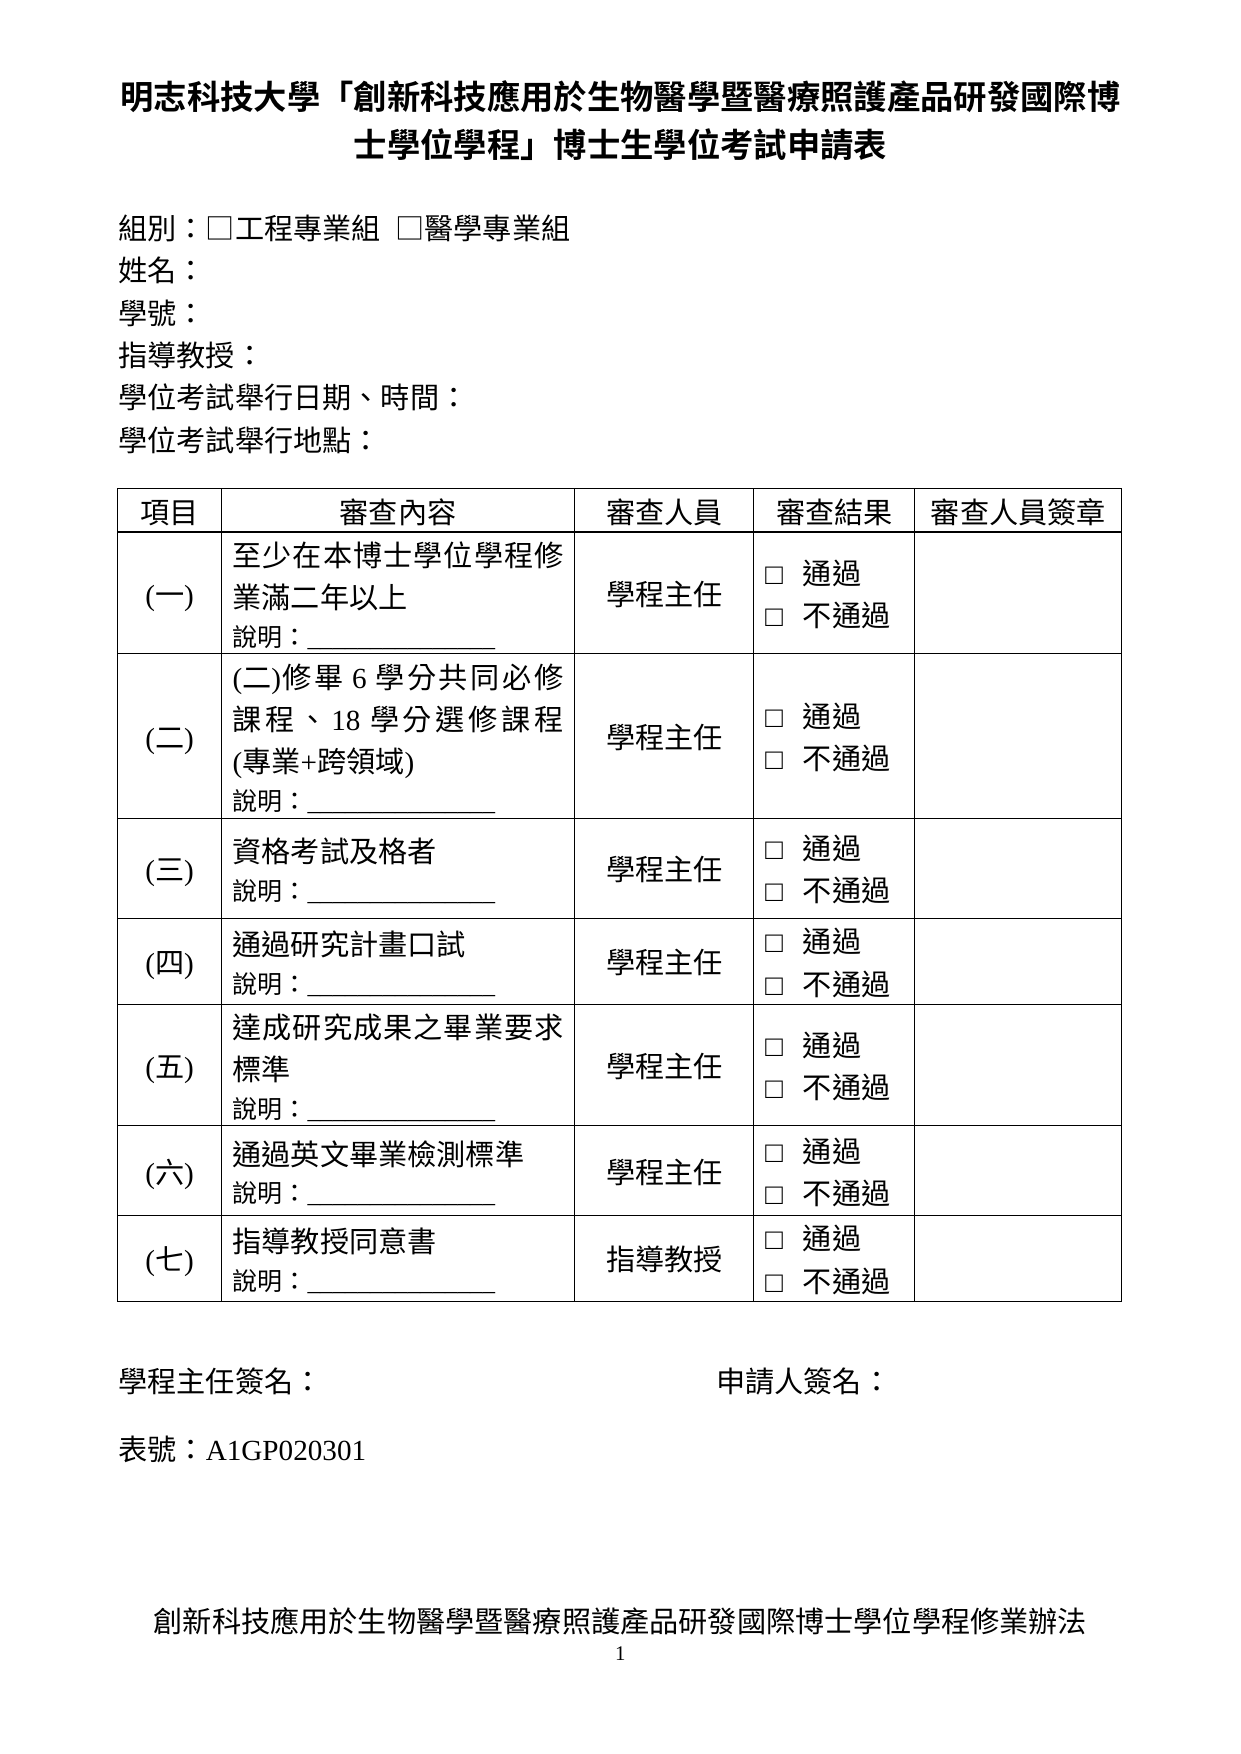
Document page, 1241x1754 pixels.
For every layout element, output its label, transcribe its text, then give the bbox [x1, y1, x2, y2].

text 指導教授： [118, 332, 1122, 375]
table_header 審查人員 [575, 489, 753, 531]
table_cell (二) 修畢6學分共同必修課程、18學分選修課程(專業+跨領域) 說明：_______________ [222, 654, 574, 817]
table_cell 通過 不通過 [754, 1126, 914, 1215]
text 學程主任簽名： 申請人簽名： [74, 1359, 1048, 1401]
table_cell [915, 919, 1121, 1003]
text 表號：A1GP020301 [118, 1426, 1122, 1469]
table_cell (三) [118, 819, 221, 918]
table_cell 學程主任 [575, 654, 753, 817]
text 學號： [118, 290, 1122, 332]
table_cell 通過研究計畫口試 說明：_______________ [222, 919, 574, 1003]
table_header 審查內容 [222, 489, 574, 531]
table_cell 通過英文畢業檢測標準 說明：_______________ [222, 1126, 574, 1215]
table_cell 學程主任 [575, 919, 753, 1003]
table_cell [915, 1005, 1121, 1125]
table_cell (七) [118, 1216, 221, 1301]
table_cell 通過 不通過 [754, 1005, 914, 1125]
text 明志科技大學「創新科技應用於生物醫學暨醫療照護產品研發國際博士學位學程」博士生學位考試申請表 [118, 71, 1122, 167]
table_cell (六) [118, 1126, 221, 1215]
table_cell [915, 533, 1121, 653]
table_cell 通過 不通過 [754, 533, 914, 653]
table_cell [915, 654, 1121, 817]
table_cell [915, 819, 1121, 918]
table_header 審查人員簽章 [915, 489, 1121, 531]
table_cell 指導教授同意書 說明：_______________ [222, 1216, 574, 1301]
table_cell (五) [118, 1005, 221, 1125]
table_cell [915, 1216, 1121, 1301]
table_cell 學程主任 [575, 1126, 753, 1215]
table_cell 通過 不通過 [754, 819, 914, 918]
table_cell [915, 1126, 1121, 1215]
table_header 審查結果 [754, 489, 914, 531]
table_cell 至少在本博士學位學程修業滿二年以上 說明：_______________ [222, 533, 574, 653]
table_cell (一) [118, 533, 221, 653]
text 組別：□工程專業組 □醫學專業組 [118, 206, 1137, 248]
table_cell 資格考試及格者 說明：_______________ [222, 819, 574, 918]
table_cell 通過 不通過 [754, 654, 914, 817]
text 學位考試舉行日期、時間： [118, 375, 1122, 417]
text 學位考試舉行地點： [118, 417, 1122, 459]
table_cell (二) [118, 654, 221, 817]
text 姓名： [118, 248, 1122, 290]
table_cell 學程主任 [575, 533, 753, 653]
table_cell 學程主任 [575, 1005, 753, 1125]
table_header 項目 [118, 489, 221, 531]
table_cell 學程主任 [575, 819, 753, 918]
table_cell 通過 不通過 [754, 919, 914, 1003]
table_cell 達成研究成果之畢業要求標準 說明：_______________ [222, 1005, 574, 1125]
table_cell 通過 不通過 [754, 1216, 914, 1301]
table_cell 指導教授 [575, 1216, 753, 1301]
table_cell (四) [118, 919, 221, 1003]
